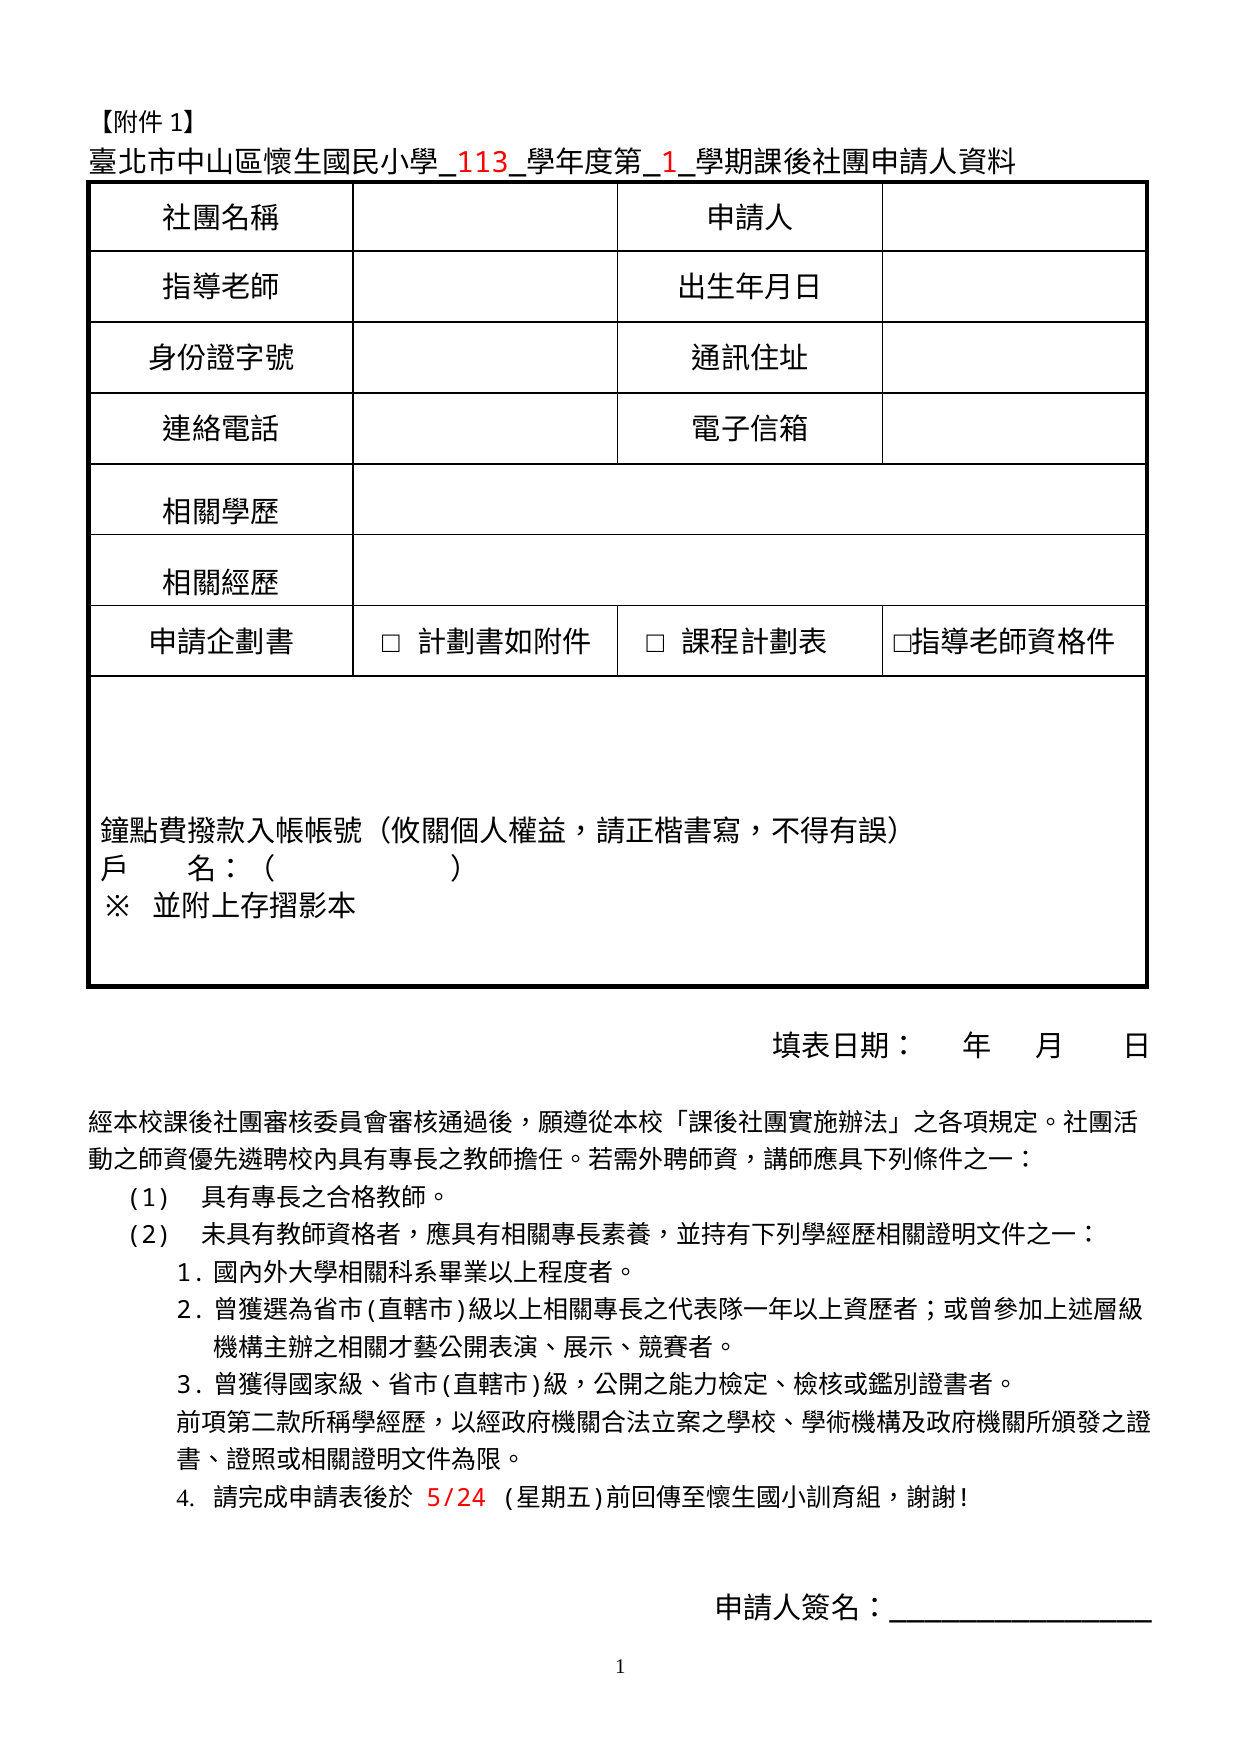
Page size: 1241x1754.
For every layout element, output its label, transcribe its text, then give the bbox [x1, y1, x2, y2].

table_cell 申請企劃書 [91, 606, 352, 675]
table_cell 連絡電話 [91, 394, 352, 463]
list 曾獲選為省市(直轄市)級以上相關專長之代表隊一年以上資歷者；或曾參加上述層級機構主辦之相關才藝公開表演、展示、競賽者。 [176, 1289, 1152, 1364]
table_cell 鐘點費撥款入帳帳號（攸關個人權益，請正楷書寫，不得有誤） 戶 名：（ ） ※ 並附上存摺影本 [91, 677, 1145, 984]
text 申請人簽名：_______________ [89, 1589, 1152, 1626]
table_cell [354, 252, 617, 321]
list 未具有教師資格者，應具有相關專長素養，並持有下列學經歷相關證明文件之一： [126, 1214, 1152, 1251]
table_header [354, 184, 617, 250]
table_cell □指導老師資格件 [883, 606, 1145, 675]
table_header 社團名稱 [91, 184, 352, 250]
table_cell 相關經歷 [91, 535, 352, 604]
table_cell [354, 465, 1145, 534]
text 前項第二款所稱學經歷，以經政府機關合法立案之學校、學術機構及政府機關所頒發之證書、證照或相關證明文件為限。 [176, 1401, 1152, 1476]
text 經本校課後社團審核委員會審核通過後，願遵從本校「課後社團實施辦法」之各項規定。社團活動之師資優先遴聘校內具有專長之教師擔任。若需外聘師資，講師應具下列條件之一： [89, 1101, 1152, 1176]
table_cell 指導老師 [91, 252, 352, 321]
table_header [883, 184, 1145, 250]
list 國內外大學相關科系畢業以上程度者。 [176, 1251, 1152, 1289]
list 請完成申請表後於 5/24 (星期五)前回傳至懷生國小訓育組，謝謝! [176, 1476, 1152, 1514]
table_cell [883, 394, 1145, 463]
table_cell [883, 323, 1145, 392]
table_cell 通訊住址 [618, 323, 882, 392]
table_cell 出生年月日 [618, 252, 882, 321]
table_cell [354, 394, 617, 463]
table_cell 身份證字號 [91, 323, 352, 392]
table_cell 電子信箱 [618, 394, 882, 463]
list 具有專長之合格教師。 [126, 1176, 1152, 1214]
table_cell □ 計劃書如附件 [354, 606, 617, 675]
table_cell [354, 323, 617, 392]
table_cell □ 課程計劃表 [618, 606, 882, 675]
table_cell 相關學歷 [91, 465, 352, 534]
text 【附件1】 [89, 90, 1102, 142]
text 臺北市中山區懷生國民小學_113_學年度第_1_學期課後社團申請人資料 [89, 142, 1102, 179]
table_cell [883, 252, 1145, 321]
table_header 申請人 [618, 184, 882, 250]
table_cell [354, 535, 1145, 604]
list 曾獲得國家級、省市(直轄市)級，公開之能力檢定、檢核或鑑別證書者。 [176, 1364, 1152, 1401]
text 填表日期： 年 月 日 [89, 1026, 1152, 1064]
